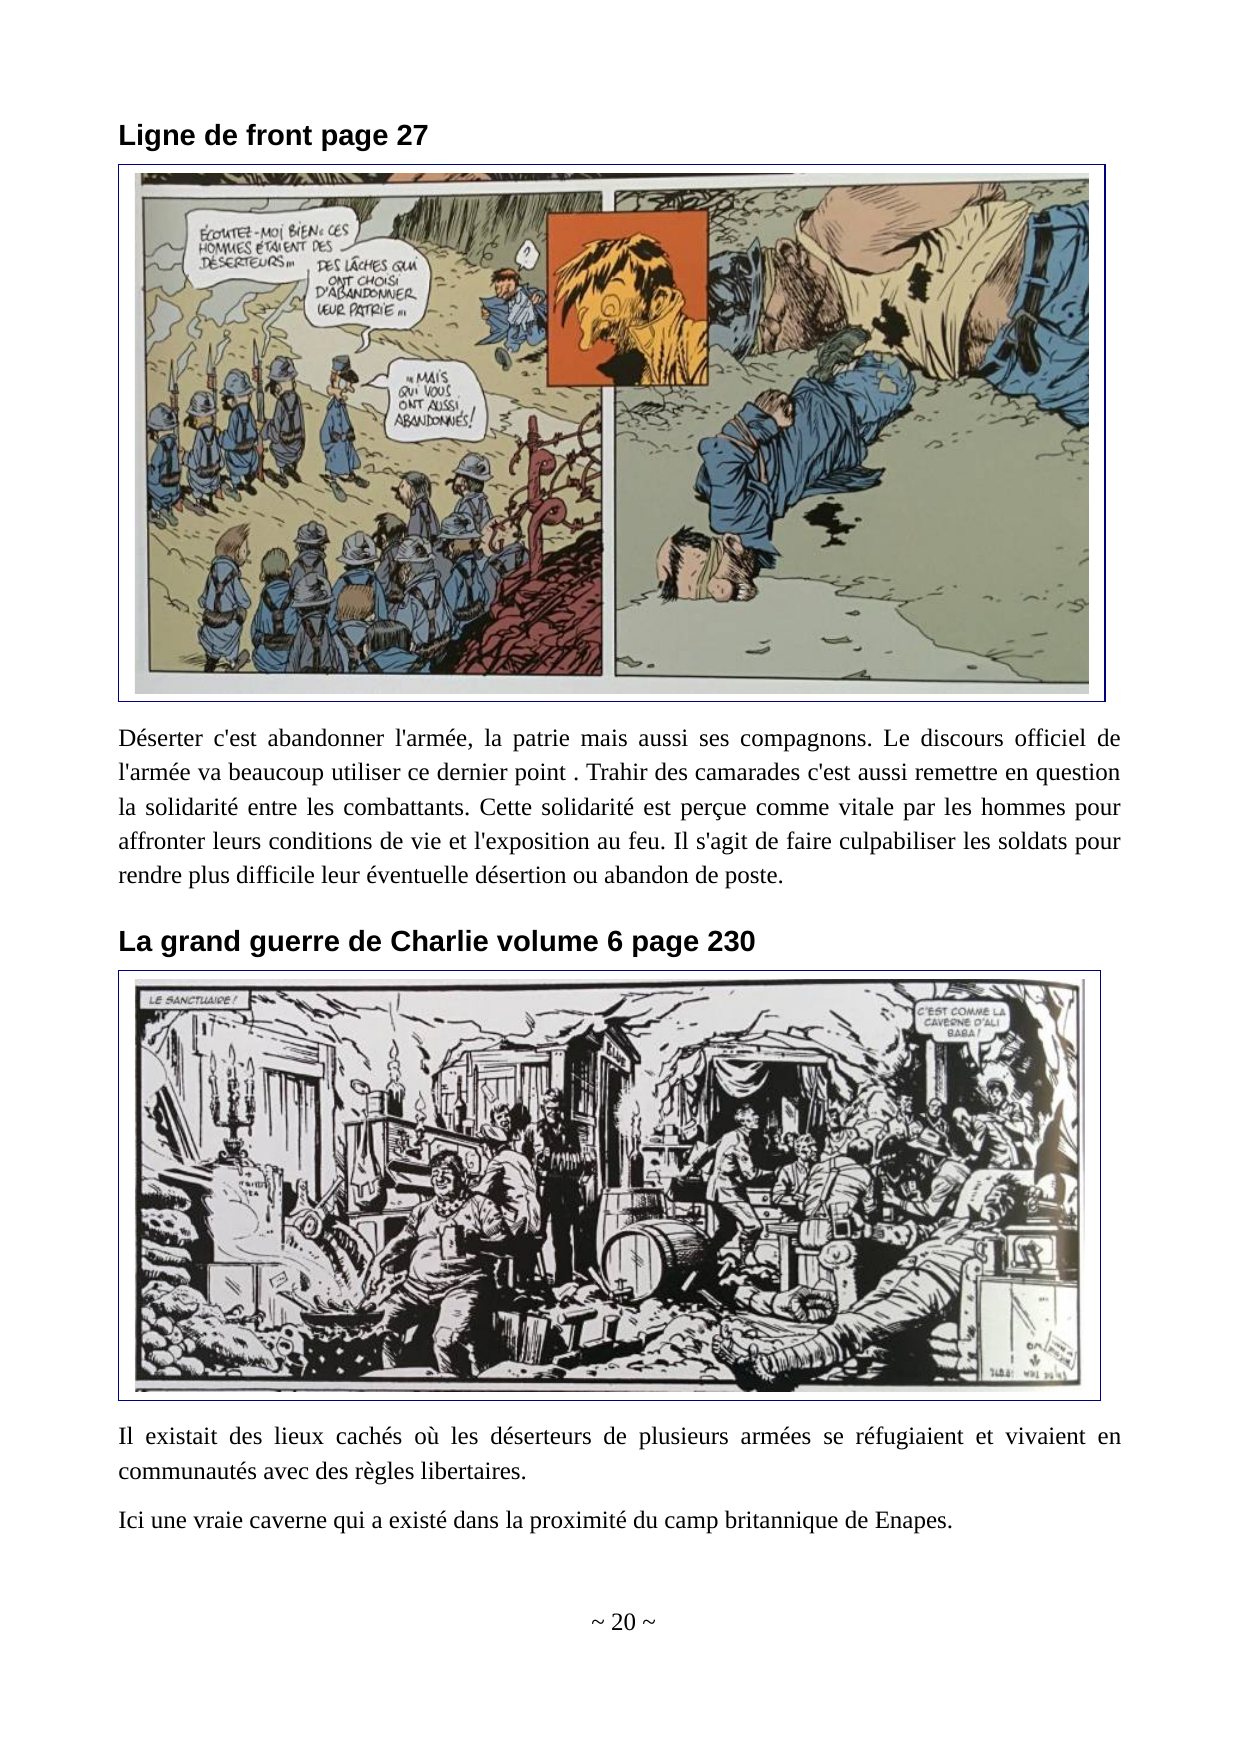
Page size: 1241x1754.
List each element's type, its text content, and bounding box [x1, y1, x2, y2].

text Ici une vraie caverne qui a existé dans la proximité du camp britannique de Enapes. [118, 1505, 1122, 1533]
picture [134, 173, 1089, 694]
picture [134, 979, 1085, 1392]
subtitle La grand guerre de Charlie volume 6 page 230 [118, 924, 1122, 958]
text Il existait des lieux cachés où les déserteurs de plusieurs armées se réfugiaient et vivaient en communautés avec des règles libertaires. [118, 1421, 1122, 1484]
text Déserter c'est abandonner l'armée, la patrie mais aussi ses compagnons. Le discours officiel de l'armée va beaucoup utiliser ce dernier point . Trahir des camarades c'est aussi remettre en question la solidarité entre les combattants. Cette solidarité est perçue comme vitale par les hommes pour affronter leurs conditions de vie et l'exposition au feu. Il s'agit de faire culpabiliser les soldats pour rendre plus difficile leur éventuelle désertion ou abandon de poste. [118, 723, 1122, 889]
subtitle Ligne de front page 27 [118, 118, 1122, 152]
